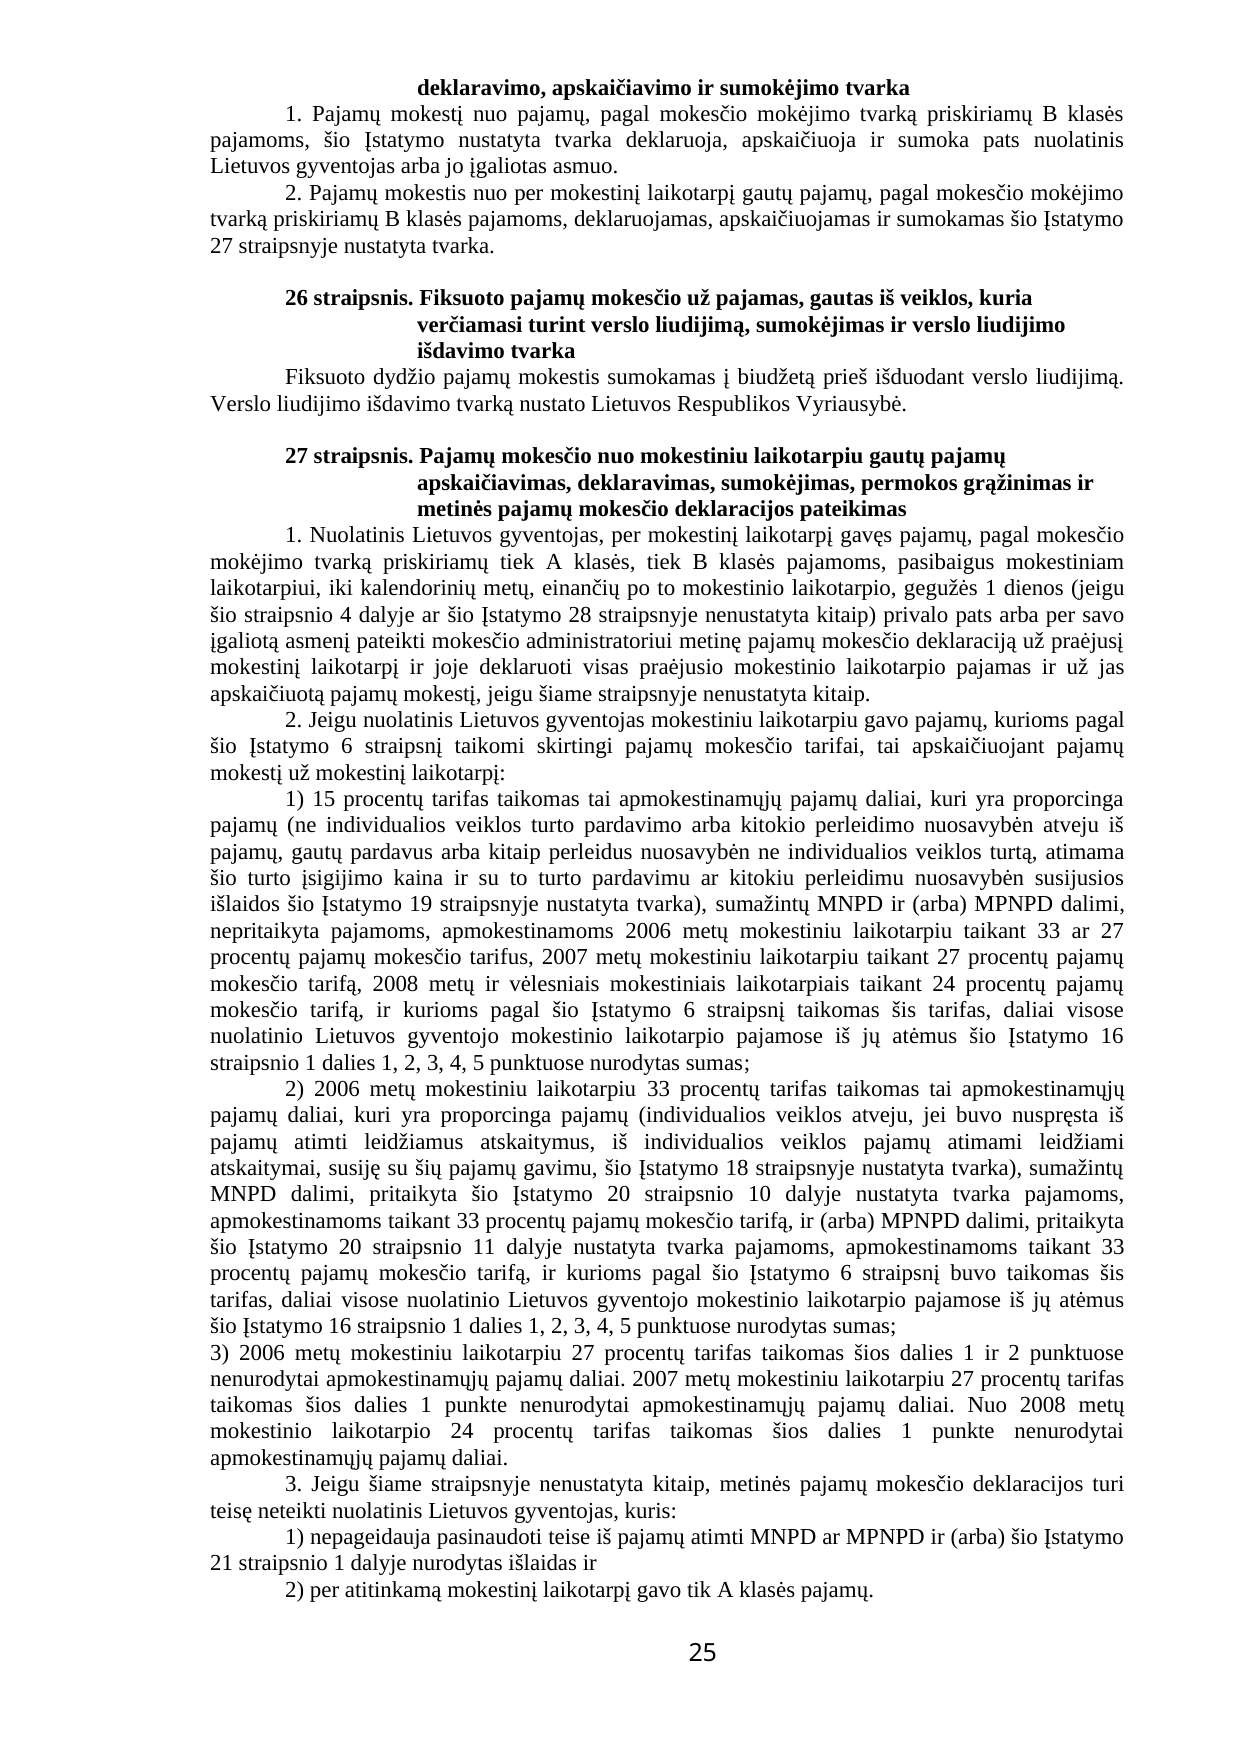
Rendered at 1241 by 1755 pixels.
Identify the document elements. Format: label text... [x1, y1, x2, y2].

text 26 straipsnis. Fiksuoto pajamų mokesčio už pajamas, gautas iš veiklos, kuria [285, 284, 1126, 311]
text 3) 2006 metų mokestiniu laikotarpiu 27 procentų tarifas taikomas šios dalies 1 ir 2 punktuose nenurodytai apmokestinamųjų pajamų daliai. 2007 metų mokestiniu laikotarpiu 27 procentų tarifas taikomas šios dalies 1 punkte nenurodytai apmokestinamųjų pajamų daliai. Nuo 2008 metų mokestinio laikotarpio 24 procentų tarifas taikomas šios dalies 1 punkte nenurodytai apmokestinamųjų pajamų daliai. [210, 1338, 1126, 1470]
text 3. Jeigu šiame straipsnyje nenustatyta kitaip, metinės pajamų mokesčio deklaracijos turi teisę neteikti nuolatinis Lietuvos gyventojas, kuris: [210, 1470, 1126, 1523]
text Fiksuoto dydžio pajamų mokestis sumokamas į biudžetą prieš išduodant verslo liudijimą. Verslo liudijimo išdavimo tvarką nustato Lietuvos Respublikos Vyriausybė. [210, 363, 1126, 416]
text 1. Pajamų mokestį nuo pajamų, pagal mokesčio mokėjimo tvarką priskiriamų B klasės pajamoms, šio Įstatymo nustatyta tvarka deklaruoja, apskaičiuoja ir sumoka pats nuolatinis Lietuvos gyventojas arba jo įgaliotas asmuo. [210, 100, 1126, 179]
text 1) nepageidauja pasinaudoti teise iš pajamų atimti MNPD ar MPNPD ir (arba) šio Įstatymo 21 straipsnio 1 dalyje nurodytas išlaidas ir [210, 1523, 1126, 1576]
text 2. Pajamų mokestis nuo per mokestinį laikotarpį gautų pajamų, pagal mokesčio mokėjimo tvarką priskiriamų B klasės pajamoms, deklaruojamas, apskaičiuojamas ir sumokamas šio Įstatymo 27 straipsnyje nustatyta tvarka. [210, 179, 1126, 258]
text 2. Jeigu nuolatinis Lietuvos gyventojas mokestiniu laikotarpiu gavo pajamų, kurioms pagal šio Įstatymo 6 straipsnį taikomi skirtingi pajamų mokesčio tarifai, tai apskaičiuojant pajamų mokestį už mokestinį laikotarpį: [210, 706, 1126, 785]
text 2) 2006 metų mokestiniu laikotarpiu 33 procentų tarifas taikomas tai apmokestinamųjų pajamų daliai, kuri yra proporcinga pajamų (individualios veiklos atveju, jei buvo nuspręsta iš pajamų atimti leidžiamus atskaitymus, iš individualios veiklos pajamų atimami leidžiami atskaitymai, susiję su šių pajamų gavimu, šio Įstatymo 18 straipsnyje nustatyta tvarka), sumažintų MNPD dalimi, pritaikyta šio Įstatymo 20 straipsnio 10 dalyje nustatyta tvarka pajamoms, apmokestinamoms taikant 33 procentų pajamų mokesčio tarifą, ir (arba) MPNPD dalimi, pritaikyta šio Įstatymo 20 straipsnio 11 dalyje nustatyta tvarka pajamoms, apmokestinamoms taikant 33 procentų pajamų mokesčio tarifą, ir kurioms pagal šio Įstatymo 6 straipsnį buvo taikomas šis tarifas, daliai visose nuolatinio Lietuvos gyventojo mokestinio laikotarpio pajamose iš jų atėmus šio Įstatymo 16 straipsnio 1 dalies 1, 2, 3, 4, 5 punktuose nurodytas sumas; [210, 1075, 1126, 1338]
text apskaičiavimas, deklaravimas, sumokėjimas, permokos grąžinimas ir [417, 469, 1126, 495]
text 1. Nuolatinis Lietuvos gyventojas, per mokestinį laikotarpį gavęs pajamų, pagal mokesčio mokėjimo tvarką priskiriamų tiek A klasės, tiek B klasės pajamoms, pasibaigus mokestiniam laikotarpiui, iki kalendorinių metų, einančių po to mokestinio laikotarpio, gegužės 1 dienos (jeigu šio straipsnio 4 dalyje ar šio Įstatymo 28 straipsnyje nenustatyta kitaip) privalo pats arba per savo įgaliotą asmenį pateikti mokesčio administratoriui metinę pajamų mokesčio deklaraciją už praėjusį mokestinį laikotarpį ir joje deklaruoti visas praėjusio mokestinio laikotarpio pajamas ir už jas apskaičiuotą pajamų mokestį, jeigu šiame straipsnyje nenustatyta kitaip. [210, 522, 1126, 706]
text deklaravimo, apskaičiavimo ir sumokėjimo tvarka [417, 73, 1126, 100]
text 1) 15 procentų tarifas taikomas tai apmokestinamųjų pajamų daliai, kuri yra proporcinga pajamų (ne individualios veiklos turto pardavimo arba kitokio perleidimo nuosavybėn atveju iš pajamų, gautų pardavus arba kitaip perleidus nuosavybėn ne individualios veiklos turtą, atimama šio turto įsigijimo kaina ir su to turto pardavimu ar kitokiu perleidimu nuosavybėn susijusios išlaidos šio Įstatymo 19 straipsnyje nustatyta tvarka), sumažintų MNPD ir (arba) MPNPD dalimi, nepritaikyta pajamoms, apmokestinamoms 2006 metų mokestiniu laikotarpiu taikant 33 ar 27 procentų pajamų mokesčio tarifus, 2007 metų mokestiniu laikotarpiu taikant 27 procentų pajamų mokesčio tarifą, 2008 metų ir vėlesniais mokestiniais laikotarpiais taikant 24 procentų pajamų mokesčio tarifą, ir kurioms pagal šio Įstatymo 6 straipsnį taikomas šis tarifas, daliai visose nuolatinio Lietuvos gyventojo mokestinio laikotarpio pajamose iš jų atėmus šio Įstatymo 16 straipsnio 1 dalies 1, 2, 3, 4, 5 punktuose nurodytas sumas; [210, 785, 1126, 1075]
text išdavimo tvarka [417, 337, 1126, 363]
text 27 straipsnis. Pajamų mokesčio nuo mokestiniu laikotarpiu gautų pajamų [285, 442, 1126, 469]
text 2) per atitinkamą mokestinį laikotarpį gavo tik A klasės pajamų. [210, 1576, 1126, 1602]
text metinės pajamų mokesčio deklaracijos pateikimas [417, 495, 1126, 522]
text verčiamasi turint verslo liudijimą, sumokėjimas ir verslo liudijimo [417, 311, 1126, 337]
